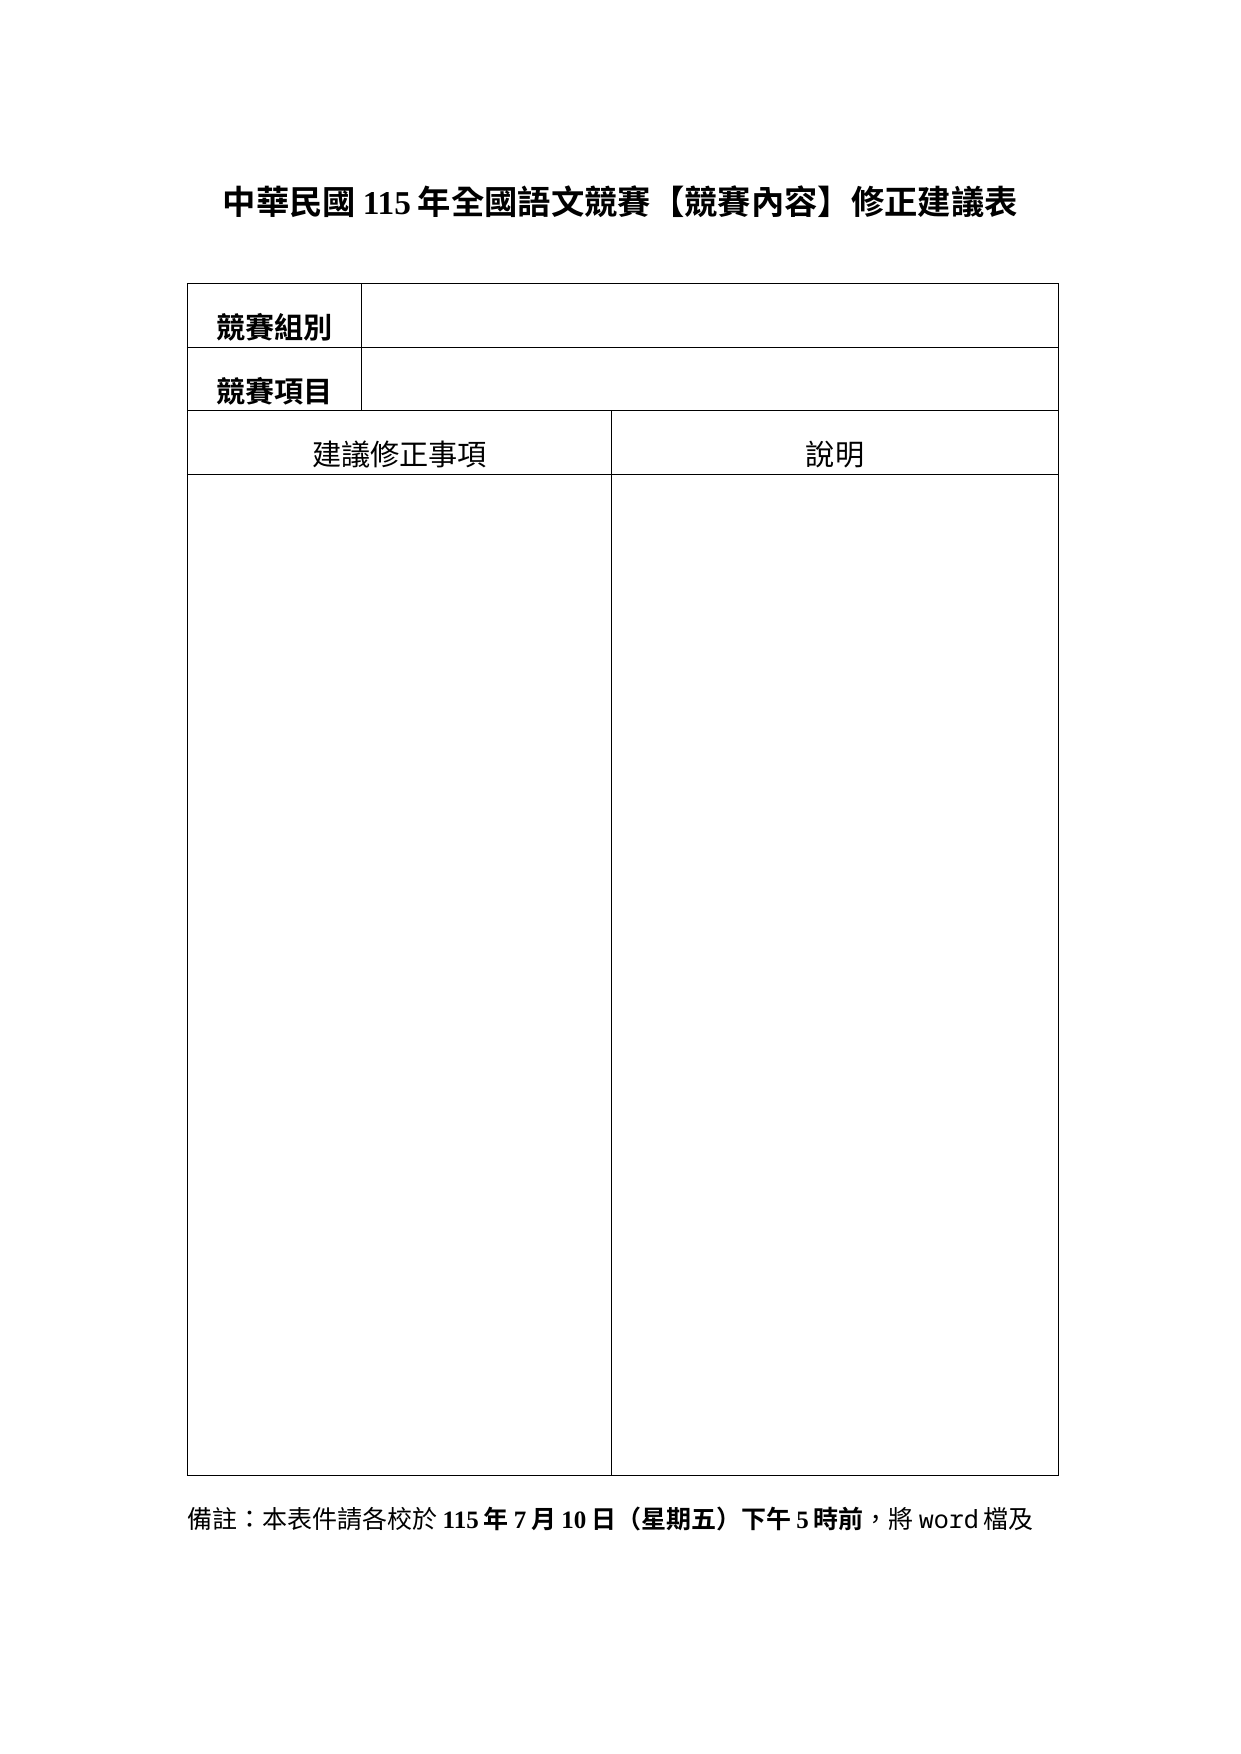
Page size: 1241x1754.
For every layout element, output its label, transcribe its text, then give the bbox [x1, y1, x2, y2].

table_cell 競賽項目 [188, 348, 361, 410]
table_header 競賽組別 [188, 284, 361, 347]
text 備註：本表件請各校於115年7月10日（星期五）下午5時前，將word檔及 [187, 1476, 1053, 1538]
table_cell [612, 475, 1058, 1475]
table_cell [362, 348, 1058, 410]
table_cell 建議修正事項 [188, 411, 611, 474]
text 中華民國115年全國語文競賽【競賽內容】修正建議表 [187, 158, 1053, 221]
table_cell 說明 [612, 411, 1058, 474]
table_header [362, 284, 1058, 347]
table_cell [188, 475, 611, 1475]
